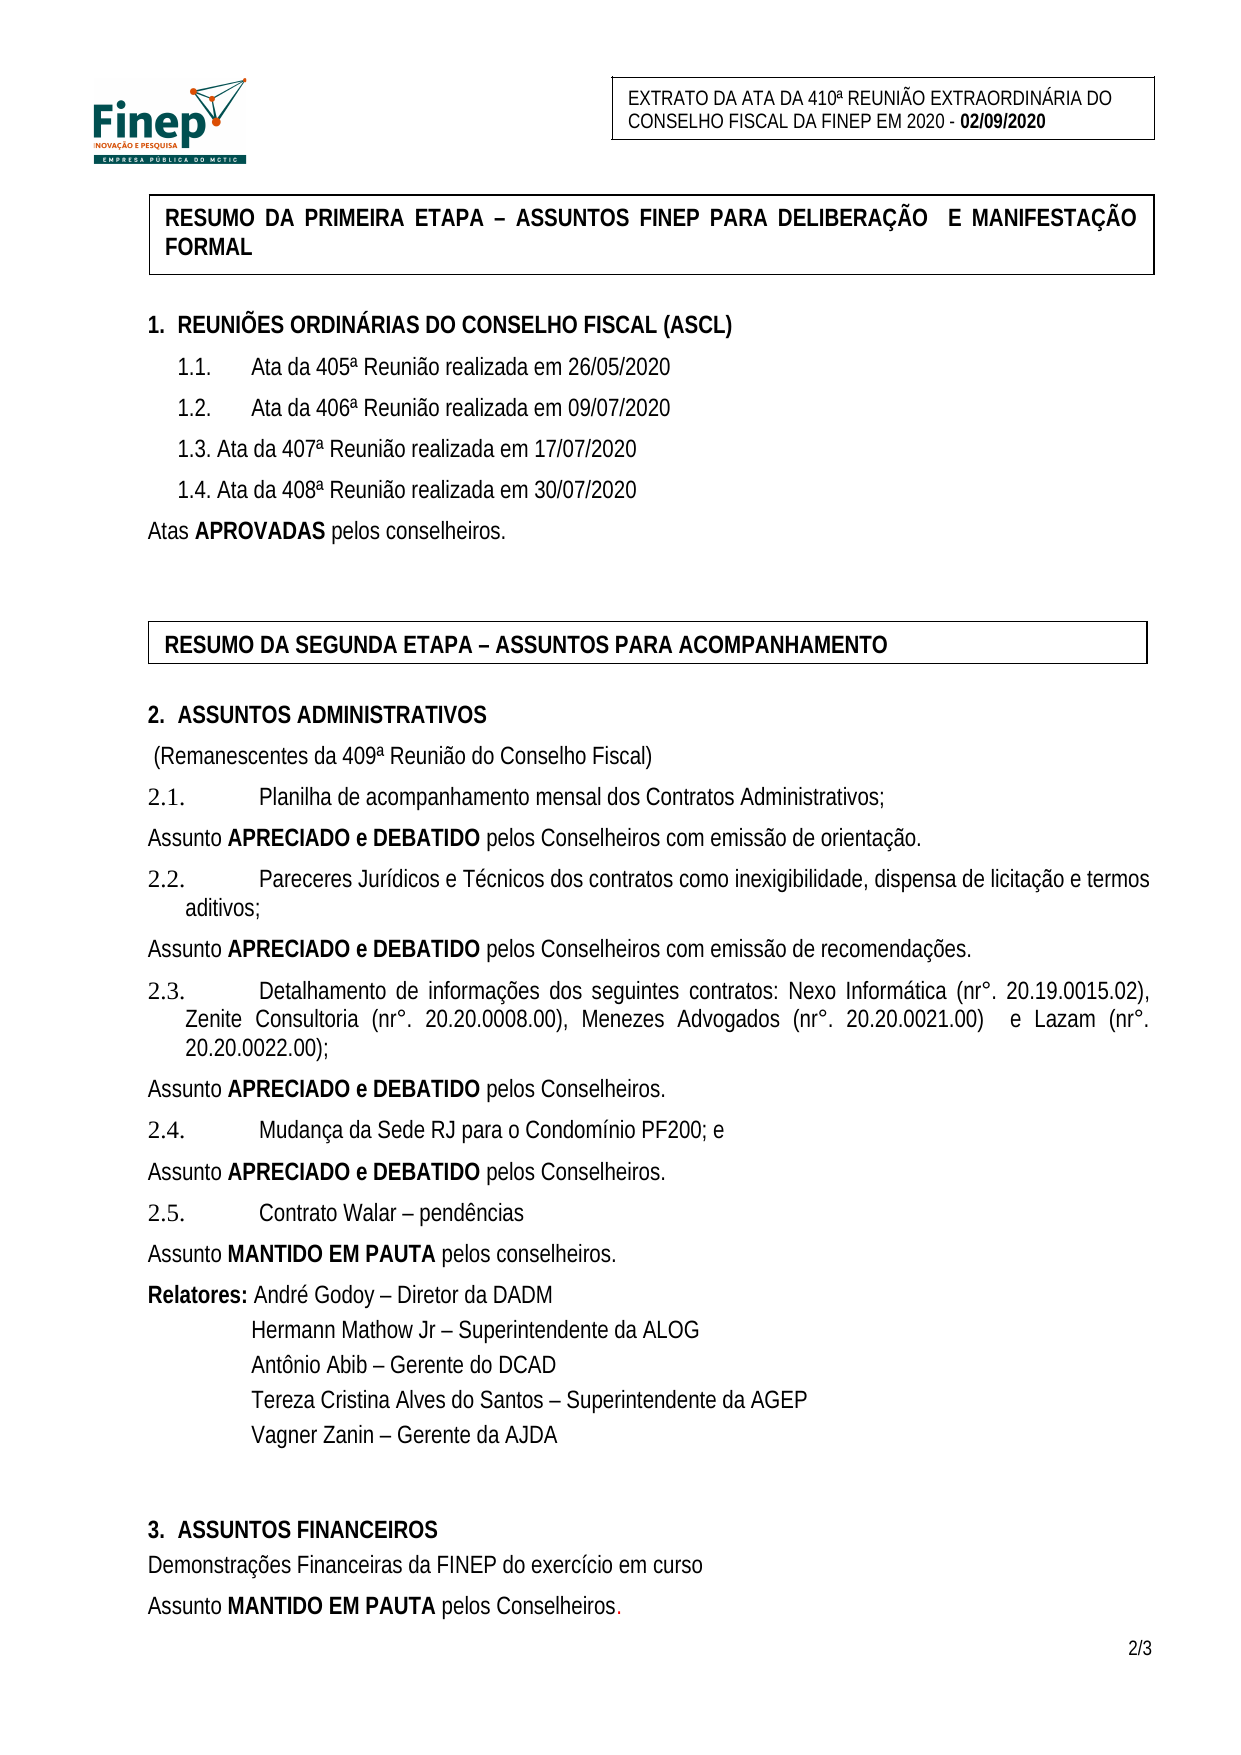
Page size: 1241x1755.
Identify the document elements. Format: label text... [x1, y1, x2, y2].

text Antônio Abib – Gerente do DCAD [148, 1350, 1152, 1379]
list ASSUNTOS FINANCEIROS [148, 1515, 1152, 1543]
text Atas APROVADAS pelos conselheiros. [148, 516, 1152, 545]
text (Remanescentes da 409ª Reunião do Conselho Fiscal) [148, 741, 1152, 769]
text Assunto APRECIADO e DEBATIDO pelos Conselheiros com emissão de orientação. [148, 823, 1152, 852]
list Pareceres Jurídicos e Técnicos dos contratos como inexigibilidade, dispensa de licitação e termos aditivos; [148, 864, 1152, 922]
list ASSUNTOS ADMINISTRATIVOS [148, 700, 1152, 728]
text Assunto APRECIADO e DEBATIDO pelos Conselheiros. [148, 1157, 1152, 1185]
text Vagner Zanin – Gerente da AJDA [148, 1420, 1152, 1449]
text RESUMO DA PRIMEIRA ETAPA – ASSUNTOS FINEP PARA DELIBERAÇÃO E MANIFESTAÇÃO FORMAL [165, 203, 1138, 261]
text RESUMO DA SEGUNDA ETAPA – ASSUNTOS PARA ACOMPANHAMENTO [164, 630, 1131, 655]
list Assunto MANTIDO EM PAUTA pelos Conselheiros. [148, 1591, 1152, 1619]
text Relatores: André Godoy – Diretor da DADM [148, 1280, 1152, 1309]
text 1.1. Ata da 405ª Reunião realizada em 26/05/2020 [177, 352, 1152, 380]
text Tereza Cristina Alves do Santos – Superintendente da AGEP [148, 1385, 1152, 1414]
list Planilha de acompanhamento mensal dos Contratos Administrativos; [148, 782, 1152, 811]
text Demonstrações Financeiras da FINEP do exercício em curso [148, 1550, 1152, 1578]
text Assunto APRECIADO e DEBATIDO pelos Conselheiros com emissão de recomendações. [148, 934, 1152, 963]
list Mudança da Sede RJ para o Condomínio PF200; e [148, 1115, 1152, 1144]
list REUNIÕES ORDINÁRIAS DO CONSELHO FISCAL (ASCL) [148, 310, 1152, 339]
text Hermann Mathow Jr – Superintendente da ALOG [148, 1315, 1152, 1344]
text 1.2. Ata da 406ª Reunião realizada em 09/07/2020 [177, 393, 1152, 421]
list Detalhamento de informações dos seguintes contratos: Nexo Informática (nr°. 20.19.0015.02), Zenite Consultoria (nr°. 20.20.0008.00), Menezes Advogados (nr°. 20.20.0021.00) e Lazam (nr°. 20.20.0022.00); [148, 976, 1152, 1062]
text Assunto APRECIADO e DEBATIDO pelos Conselheiros. [148, 1074, 1152, 1103]
list Contrato Walar – pendências [148, 1198, 1152, 1227]
text 1.4. Ata da 408ª Reunião realizada em 30/07/2020 [177, 475, 1152, 504]
text 1.3. Ata da 407ª Reunião realizada em 17/07/2020 [177, 434, 1152, 462]
text Assunto MANTIDO EM PAUTA pelos conselheiros. [148, 1239, 1152, 1268]
